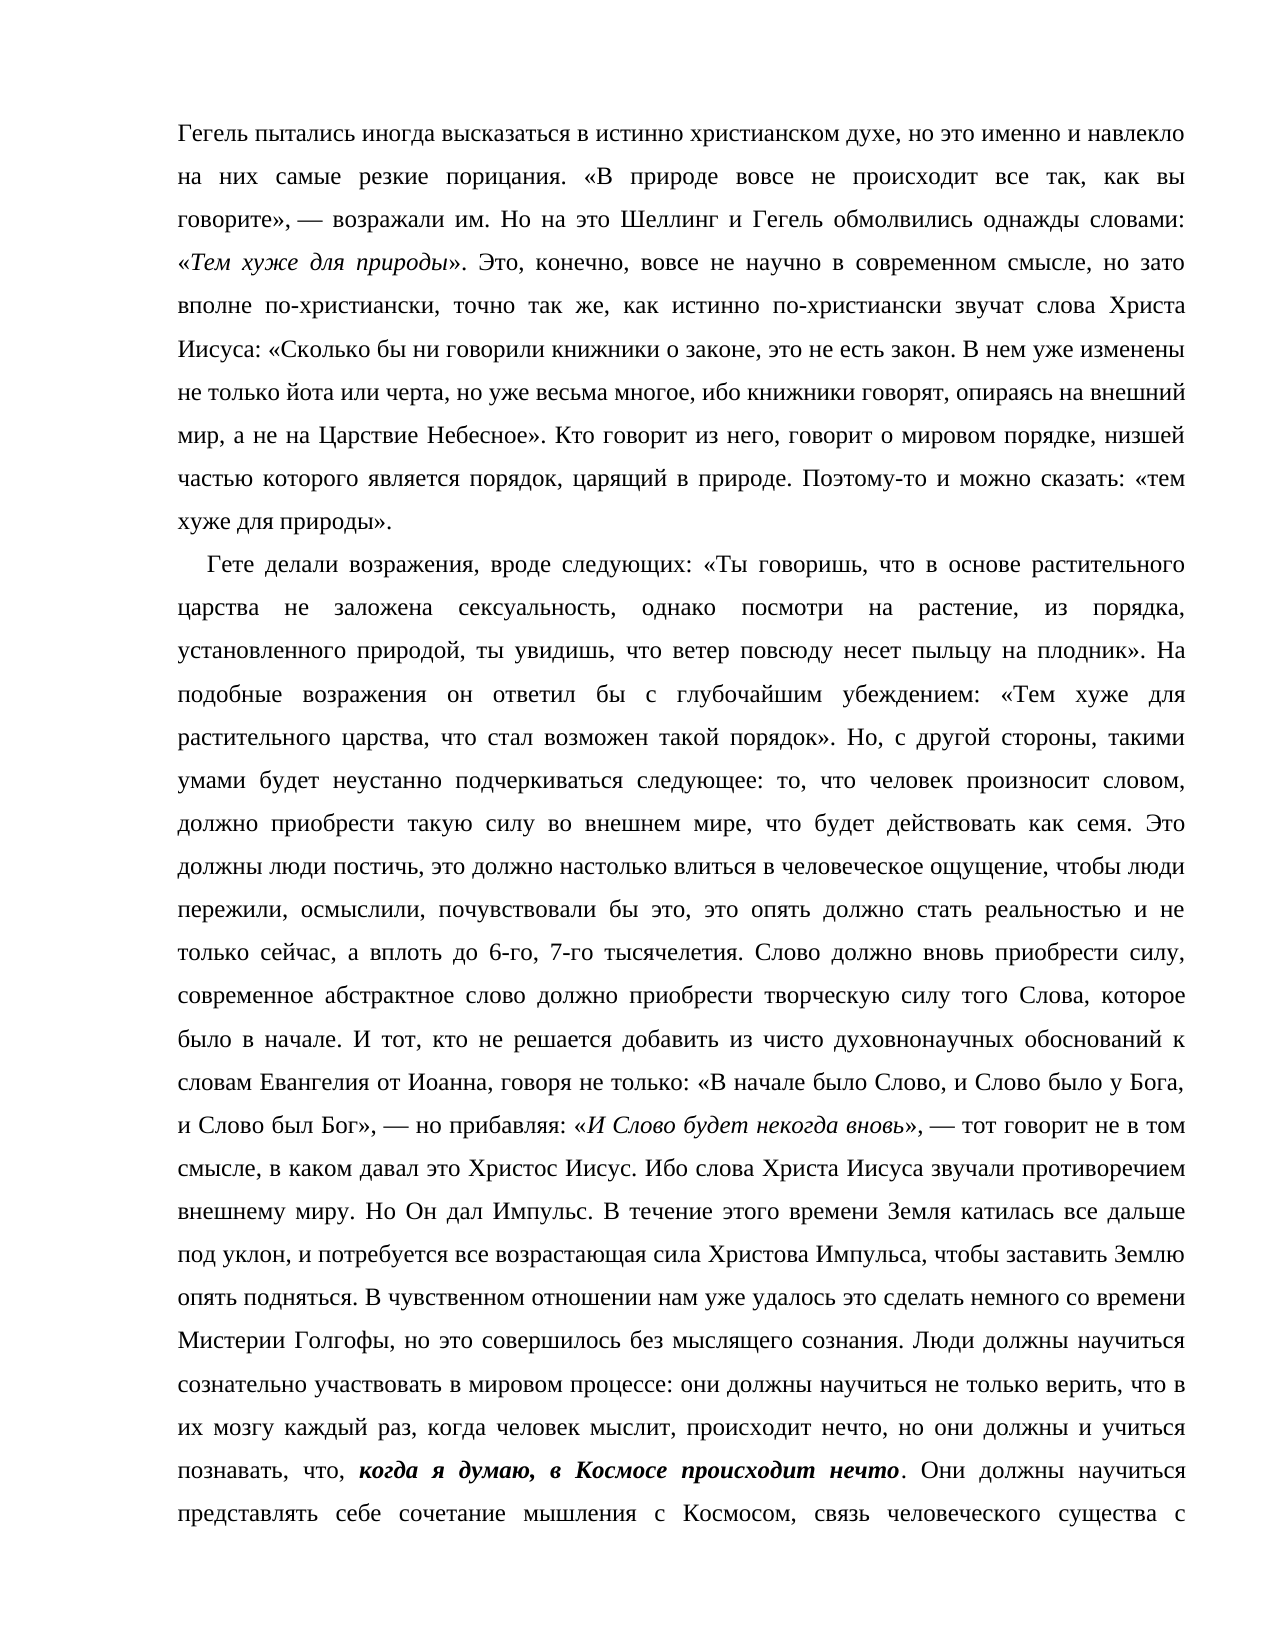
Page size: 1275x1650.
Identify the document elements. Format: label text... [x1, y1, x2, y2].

text Гете делали возражения, вроде следующих: «Ты говоришь, что в основе растительного царства не заложена сексуальность, однако посмотри на растение, из порядка, установленного природой, ты увидишь, что ветер повсюду несет пыльцу на плодник». На подобные возражения он ответил бы с глубочайшим убеждением: «Тем хуже для растительного царства, что стал возможен такой порядок». Но, с другой стороны, такими умами будет неустанно подчеркиваться следующее: то, что человек произносит словом, должно приобрести такую силу во внешнем мире, что будет действовать как семя. Это должны люди постичь, это должно настолько влиться в человеческое ощущение, чтобы люди пережили, осмыслили, почувствовали бы это, это опять должно стать реальностью и не только сейчас, а вплоть до 6-го, 7-го тысячелетия. Слово должно вновь приобрести силу, современное абстрактное слово должно приобрести творческую силу того Слова, которое было в начале. И тот, кто не решается добавить из чисто духовнонаучных обоснований к словам Евангелия от Иоанна, говоря не только: «В начале было Слово, и Слово было у Бога, и Слово был Бог», — но прибавляя: «И Слово будет некогда вновь», — тот говорит не в том смысле, в каком давал это Христос Иисус. Ибо слова Христа Иисуса звучали противоречием внешнему миру. Но Он дал Импульс. В течение этого времени Земля катилась все дальше под уклон, и потребуется все возрастающая сила Христова Импульса, чтобы заставить Землю опять подняться. В чувственном отношении нам уже удалось это сделать немного со времени Мистерии Голгофы, но это совершилось без мыслящего сознания. Люди должны научиться сознательно участвовать в мировом процессе: они должны научиться не только верить, что в их мозгу каждый раз, когда человек мыслит, происходит нечто, но они должны и учиться познавать, что, когда я думаю, в Космосе происходит нечто. Они должны научиться представлять себе сочетание мышления с Космосом, связь человеческого существа с [177, 549, 1186, 1527]
text Гегель пытались иногда высказаться в истинно христианском духе, но это именно и навлекло на них самые резкие порицания. «В природе вовсе не происходит все так, как вы говорите», — возражали им. Но на это Шеллинг и Гегель обмолвились однажды словами: «Тем хуже для природы». Это, конечно, вовсе не научно в современном смысле, но зато вполне по-христиански, точно так же, как истинно по-христиански звучат слова Христа Иисуса: «Сколько бы ни говорили книжники о законе, это не есть закон. В нем уже изменены не только йота или черта, но уже весьма многое, ибо книжники говорят, опираясь на внешний мир, а не на Царствие Небесное». Кто говорит из него, говорит о мировом порядке, низшей частью которого является порядок, царящий в природе. Поэтому-то и можно сказать: «тем хуже для природы». [177, 118, 1186, 535]
